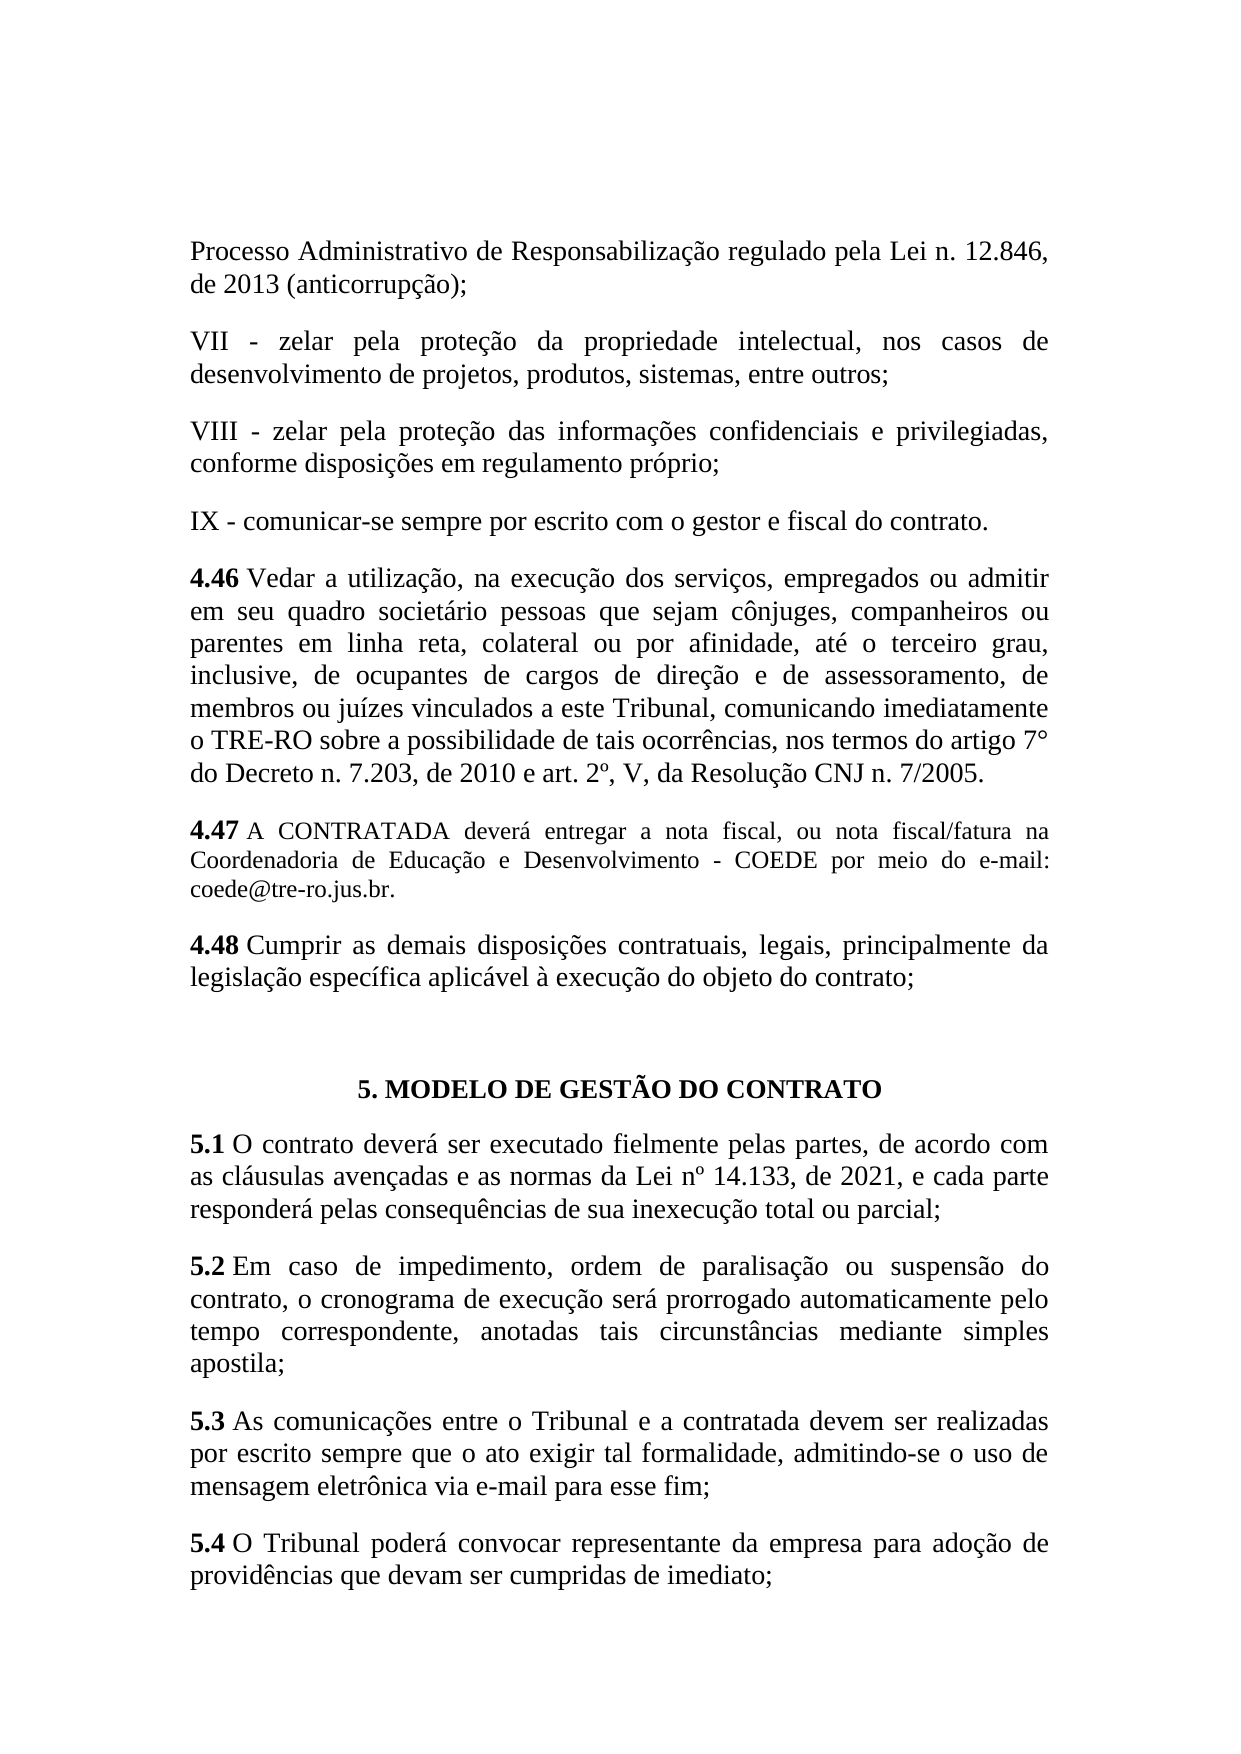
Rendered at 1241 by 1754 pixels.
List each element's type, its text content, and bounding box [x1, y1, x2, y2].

text VII - zelar pela proteção da propriedade intelectual, nos casos de desenvolvimento de projetos, produtos, sistemas, entre outros; [190, 324, 1051, 389]
text 5.4 O Tribunal poderá convocar representante da empresa para adoção de providências que devam ser cumpridas de imediato; [190, 1526, 1051, 1591]
text 5.3 As comunicações entre o Tribunal e a contratada devem ser realizadas por escrito sempre que o ato exigir tal formalidade, admitindo-se o uso de mensagem eletrônica via e-mail para esse fim; [190, 1404, 1051, 1501]
text VIII - zelar pela proteção das informações confidenciais e privilegiadas, conforme disposições em regulamento próprio; [190, 414, 1051, 479]
text 4.47 A CONTRATADA deverá entregar a nota fiscal, ou nota fiscal/fatura na Coordenadoria de Educação e Desenvolvimento - COEDE por meio do e-mail: coede@tre-ro.jus.br. [190, 813, 1051, 903]
text 5.2 Em caso de impedimento, ordem de paralisação ou suspensão do contrato, o cronograma de execução será prorrogado automaticamente pelo tempo correspondente, anotadas tais circunstâncias mediante simples apostila; [190, 1249, 1051, 1379]
text Processo Administrativo de Responsabilização regulado pela Lei n. 12.846, de 2013 (anticorrupção); [190, 234, 1051, 299]
text IX - comunicar-se sempre por escrito com o gestor e fiscal do contrato. [190, 504, 1051, 536]
text 5.1 O contrato deverá ser executado fielmente pelas partes, de acordo com as cláusulas avençadas e as normas da Lei nº 14.133, de 2021, e cada parte responderá pelas consequências de sua inexecução total ou parcial; [190, 1127, 1051, 1224]
text 5. MODELO DE GESTÃO DO CONTRATO [177, 1073, 1063, 1104]
text 4.46 Vedar a utilização, na execução dos serviços, empregados ou admitir em seu quadro societário pessoas que sejam cônjuges, companheiros ou parentes em linha reta, colateral ou por afinidade, até o terceiro grau, inclusive, de ocupantes de cargos de direção e de assessoramento, de membros ou juízes vinculados a este Tribunal, comunicando imediatamente o TRE-RO sobre a possibilidade de tais ocorrências, nos termos do artigo 7° do Decreto n. 7.203, de 2010 e art. 2º, V, da Resolução CNJ n. 7/2005. [190, 561, 1051, 788]
text 4.48 Cumprir as demais disposições contratuais, legais, principalmente da legislação específica aplicável à execução do objeto do contrato; [190, 928, 1051, 993]
